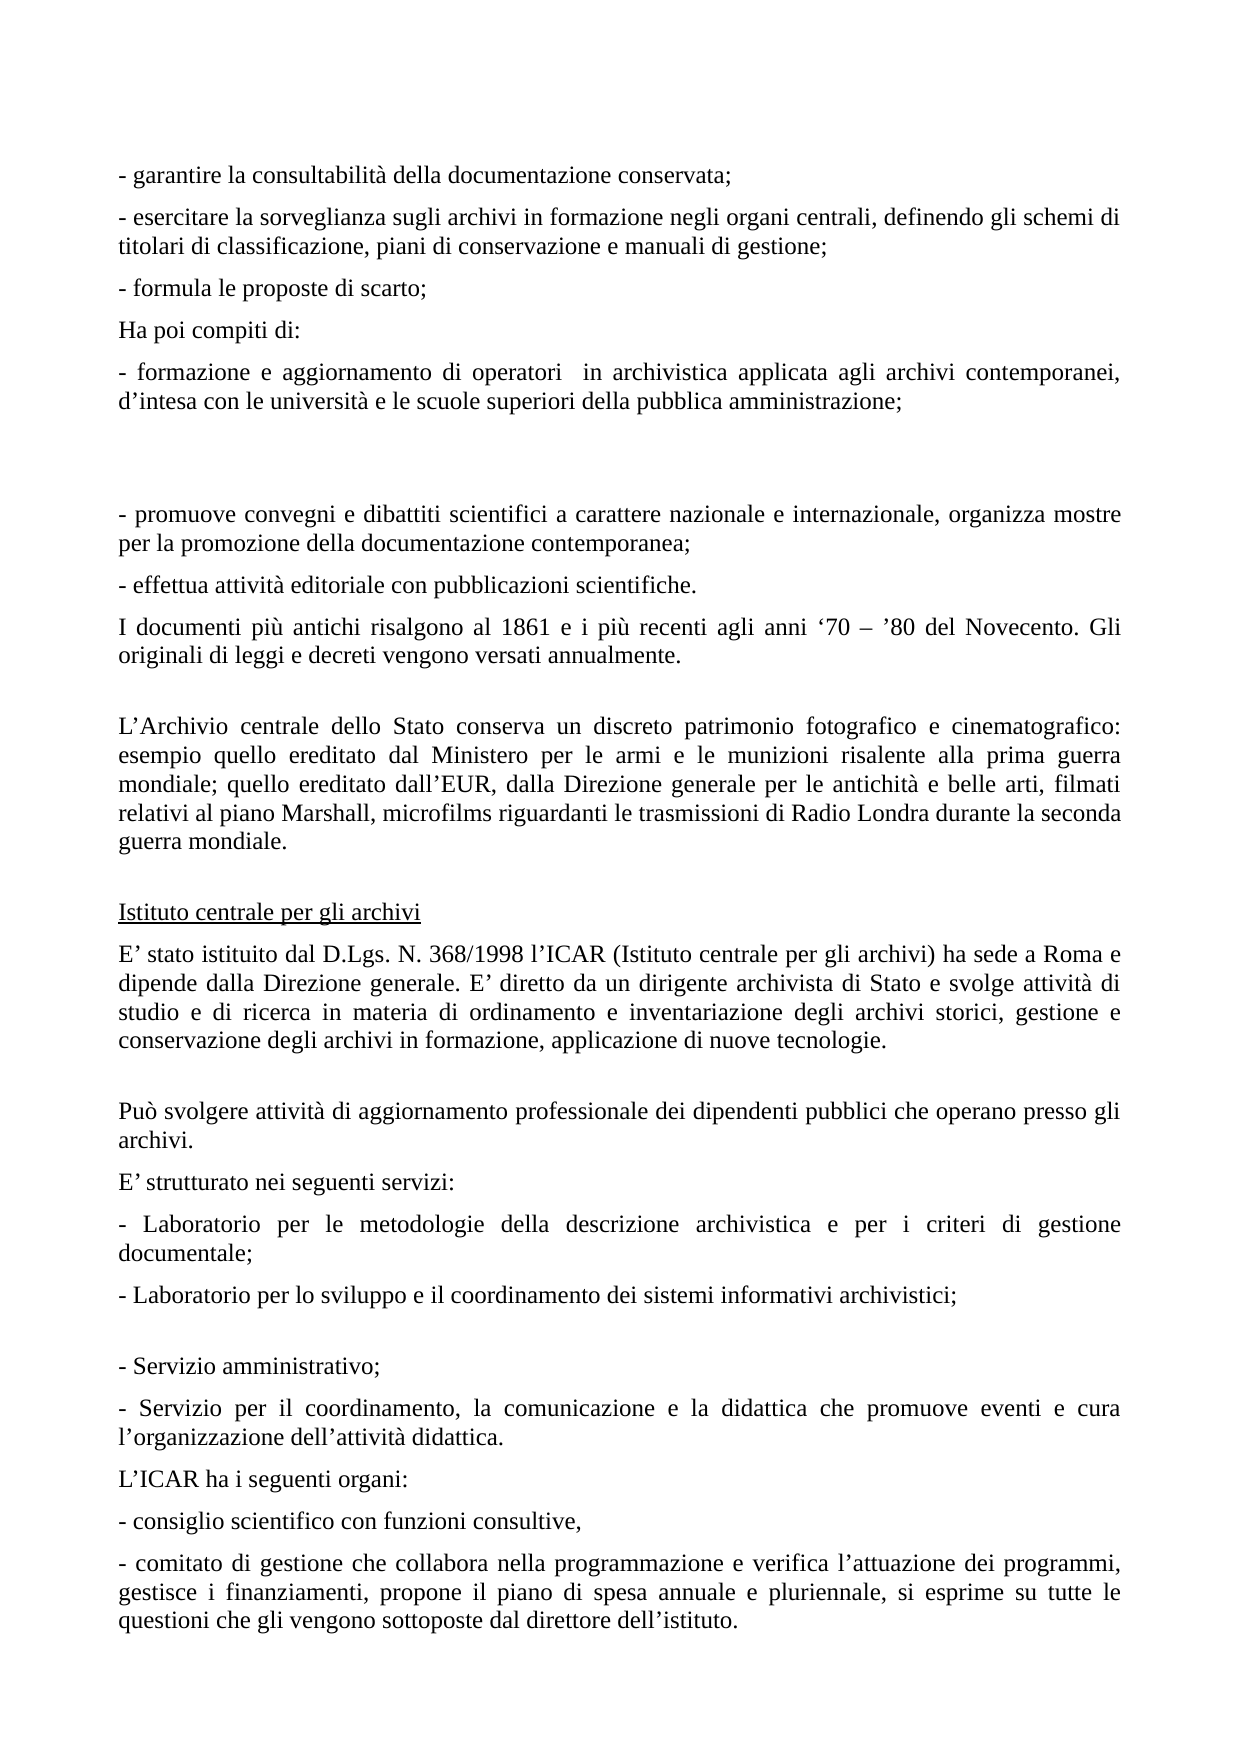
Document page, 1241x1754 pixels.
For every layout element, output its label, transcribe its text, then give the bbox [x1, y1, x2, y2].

text - effettua attività editoriale con pubblicazioni scientifiche. [118, 570, 1122, 598]
text - garantire la consultabilità della documentazione conservata; [118, 160, 1122, 189]
text - formazione e aggiornamento di operatori in archivistica applicata agli archivi contemporanei, d’intesa con le università e le scuole superiori della pubblica amministrazione; [118, 357, 1122, 415]
text - esercitare la sorveglianza sugli archivi in formazione negli organi centrali, definendo gli schemi di titolari di classificazione, piani di conservazione e manuali di gestione; [118, 202, 1122, 260]
text L’ICAR ha i seguenti organi: [118, 1464, 1122, 1493]
text L’Archivio centrale dello Stato conserva un discreto patrimonio fotografico e cinematografico: esempio quello ereditato dal Ministero per le armi e le munizioni risalente alla prima guerra mondiale; quello ereditato dall’EUR, dalla Direzione generale per le antichità e belle arti, filmati relativi al piano Marshall, microfilms riguardanti le trasmissioni di Radio Londra durante la seconda guerra mondiale. [118, 711, 1122, 855]
text Ha poi compiti di: [118, 315, 1122, 344]
text Può svolgere attività di aggiornamento professionale dei dipendenti pubblici che operano presso gli archivi. [118, 1096, 1122, 1154]
text - Servizio per il coordinamento, la comunicazione e la didattica che promuove eventi e cura l’organizzazione dell’attività didattica. [118, 1393, 1122, 1451]
text - Servizio amministrativo; [118, 1351, 1122, 1380]
text - promuove convegni e dibattiti scientifici a carattere nazionale e internazionale, organizza mostre per la promozione della documentazione contemporanea; [118, 499, 1122, 556]
text - consiglio scientifico con funzioni consultive, [118, 1506, 1122, 1535]
text - comitato di gestione che collabora nella programmazione e verifica l’attuazione dei programmi, gestisce i finanziamenti, propone il piano di spesa annuale e pluriennale, si esprime su tutte le questioni che gli vengono sottoposte dal direttore dell’istituto. [118, 1548, 1122, 1634]
text - formula le proposte di scarto; [118, 273, 1122, 302]
text Istituto centrale per gli archivi [118, 897, 1122, 926]
text - Laboratorio per lo sviluppo e il coordinamento dei sistemi informativi archivistici; [118, 1280, 1122, 1309]
text I documenti più antichi risalgono al 1861 e i più recenti agli anni ‘70 – ’80 del Novecento. Gli originali di leggi e decreti vengono versati annualmente. [118, 612, 1122, 669]
text - Laboratorio per le metodologie della descrizione archivistica e per i criteri di gestione documentale; [118, 1209, 1122, 1267]
text E’ strutturato nei seguenti servizi: [118, 1167, 1122, 1196]
text E’ stato istituito dal D.Lgs. N. 368/1998 l’ICAR (Istituto centrale per gli archivi) ha sede a Roma e dipende dalla Direzione generale. E’ diretto da un dirigente archivista di Stato e svolge attività di studio e di ricerca in materia di ordinamento e inventariazione degli archivi storici, gestione e conservazione degli archivi in formazione, applicazione di nuove tecnologie. [118, 939, 1122, 1054]
